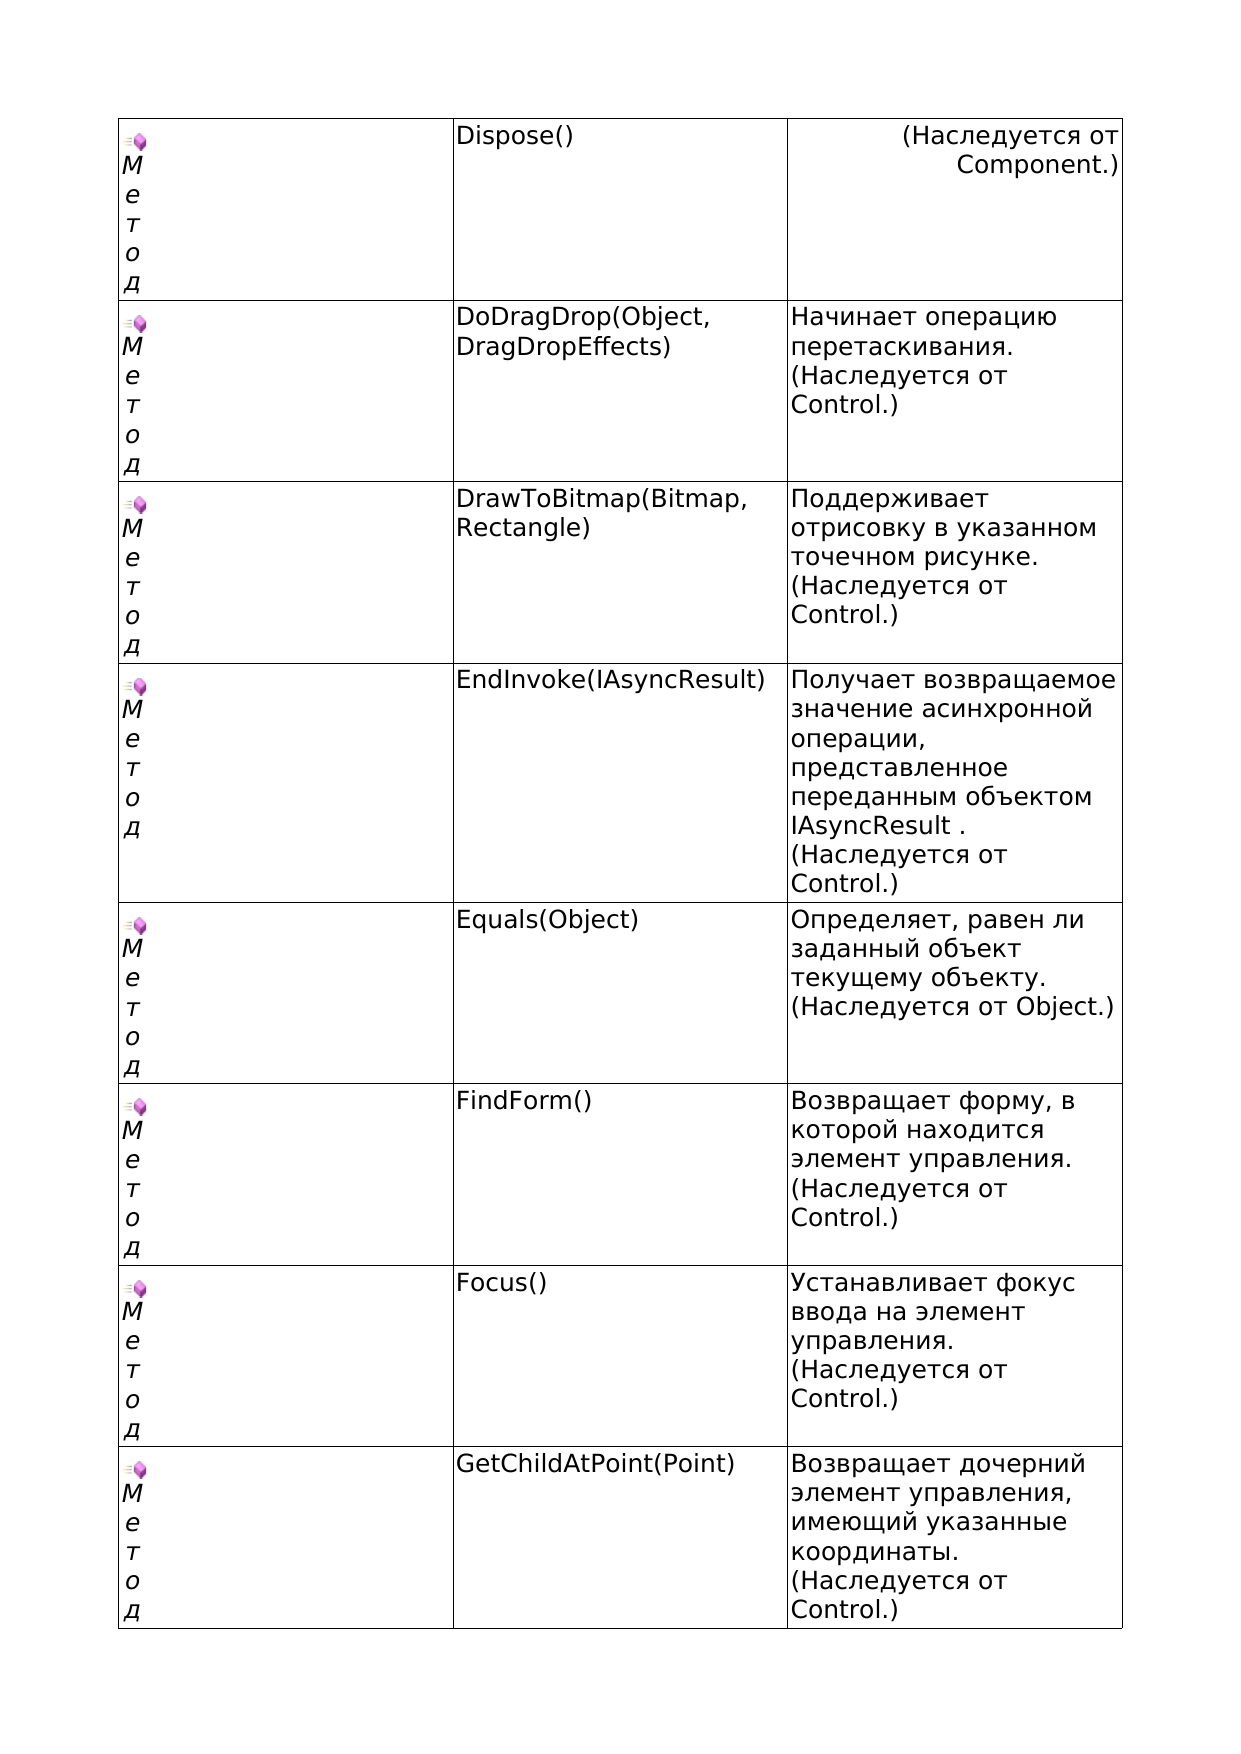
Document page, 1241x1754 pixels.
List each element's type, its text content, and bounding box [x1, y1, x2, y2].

table_cell Возвращает форму, в которой находится элемент управления. (Наследуется от Control.) [788, 1084, 1122, 1265]
table_cell Получает возвращаемое значение асинхронной операции, представленное переданным объектом IAsyncResult . (Наследуется от Control.) [788, 664, 1122, 902]
table_cell Начинает операцию перетаскивания. (Наследуется от Control.) [788, 301, 1122, 481]
table_cell Dispose() [454, 119, 787, 299]
table_cell DoDragDrop(Object, DragDropEffects) [454, 301, 787, 481]
table_cell FindForm() [454, 1084, 787, 1265]
table_cell Возвращает дочерний элемент управления, имеющий указанные координаты. (Наследуется от Control.) [788, 1447, 1122, 1628]
picture [121, 1461, 147, 1479]
picture [121, 1280, 147, 1298]
table_cell [119, 119, 453, 299]
picture [121, 1098, 147, 1116]
table_cell [119, 301, 453, 481]
picture [121, 315, 147, 333]
table_cell Equals(Object) [454, 903, 787, 1083]
table_cell [119, 482, 453, 662]
table_cell EndInvoke(IAsyncResult) [454, 664, 787, 902]
table_cell Устанавливает фокус ввода на элемент управления. (Наследуется от Control.) [788, 1266, 1122, 1446]
picture [121, 917, 147, 935]
picture [121, 496, 147, 514]
picture [121, 678, 147, 696]
table_cell [119, 1084, 453, 1265]
table_cell Focus() [454, 1266, 787, 1446]
table_cell [119, 1447, 453, 1628]
table_cell Определяет, равен ли заданный объект текущему объекту. (Наследуется от Object.) [788, 903, 1122, 1083]
table_cell [119, 903, 453, 1083]
table_cell Поддерживает отрисовку в указанном точечном рисунке. (Наследуется от Control.) [788, 482, 1122, 662]
picture [121, 133, 147, 151]
table_cell DrawToBitmap(Bitmap, Rectangle) [454, 482, 787, 662]
table_cell (Наследуется от Component.) [788, 119, 1122, 299]
table_cell GetChildAtPoint(Point) [454, 1447, 787, 1628]
table_cell [119, 664, 453, 902]
table_cell [119, 1266, 453, 1446]
